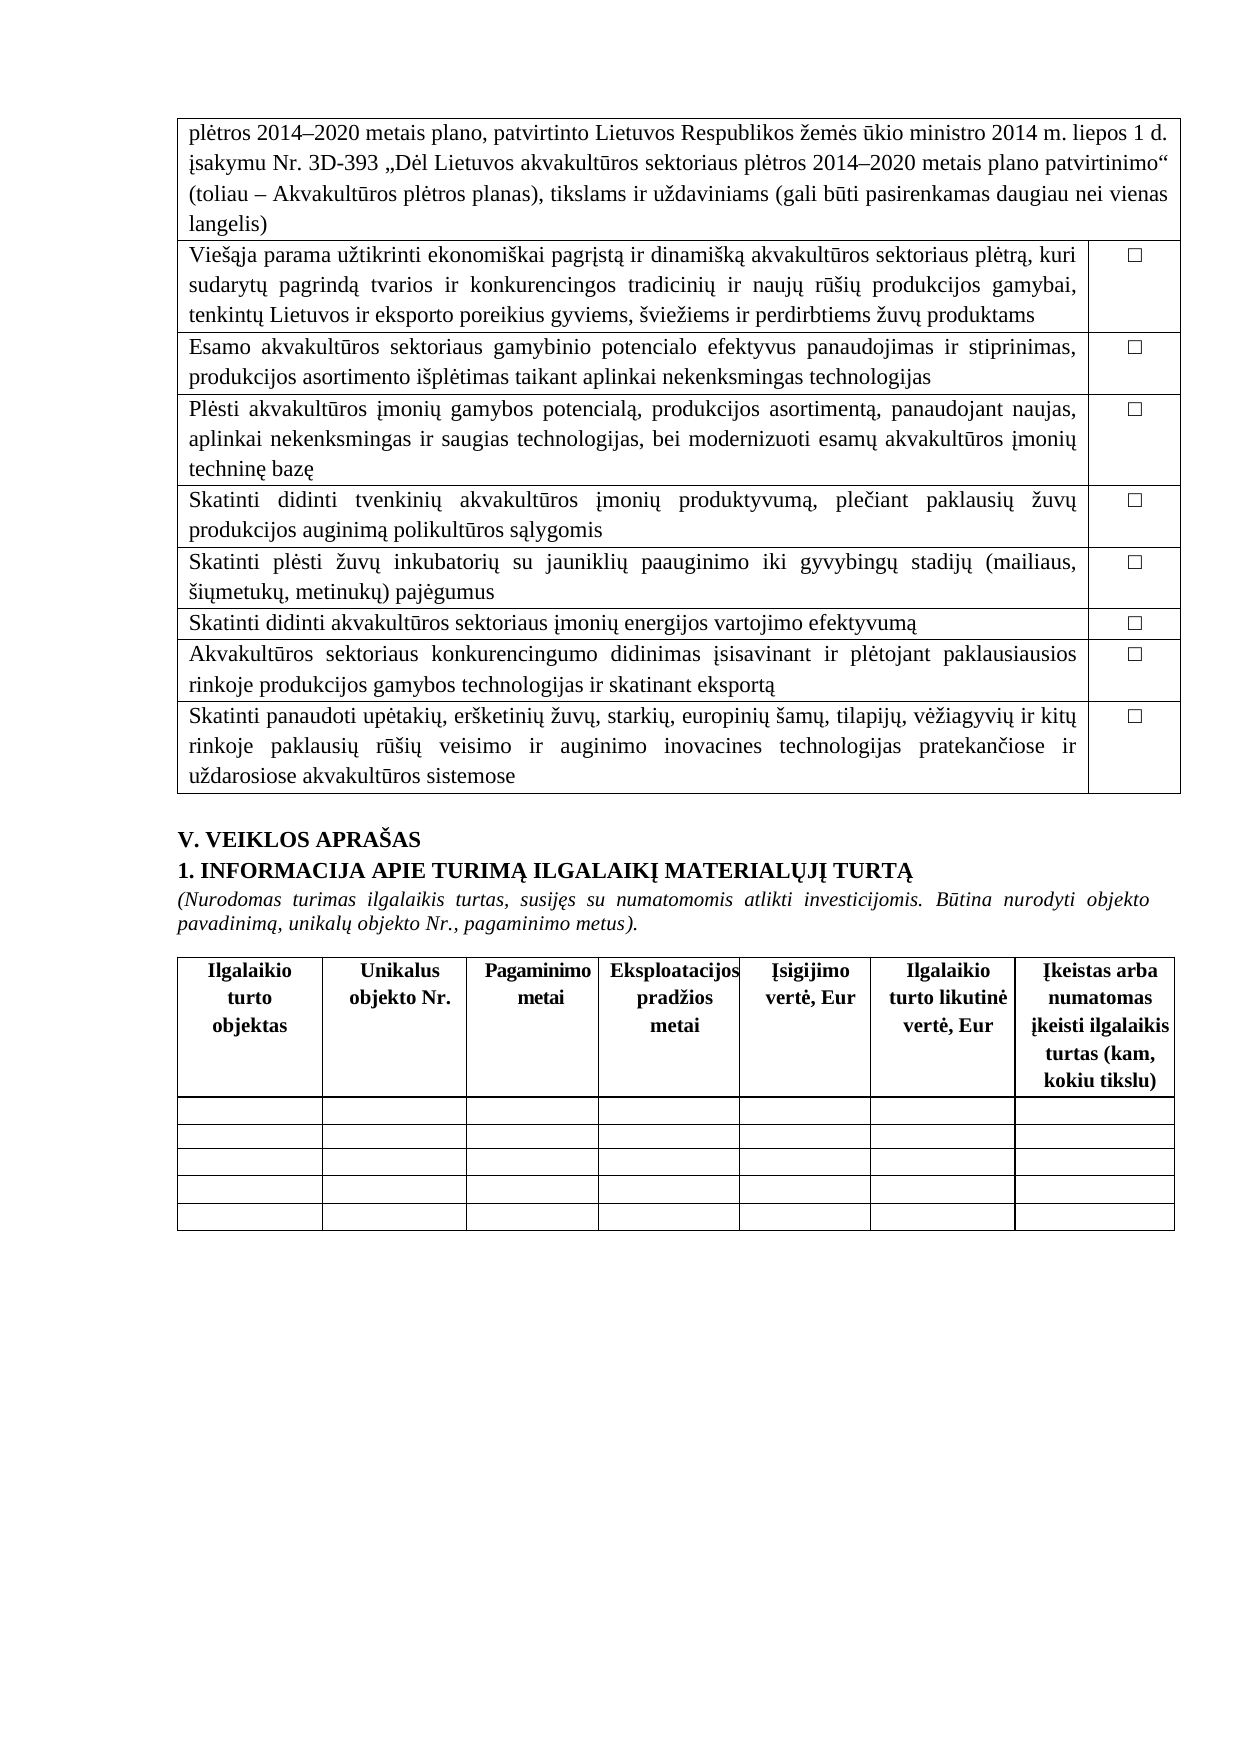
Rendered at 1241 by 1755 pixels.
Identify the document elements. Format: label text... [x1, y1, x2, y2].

table_cell [871, 1176, 1014, 1203]
table_cell [1016, 1176, 1174, 1203]
table_cell [323, 1149, 466, 1175]
table_cell Skatinti plėsti žuvų inkubatorių su jauniklių paauginimo iki gyvybingų stadijų (mailiaus, šiųmetukų, metinukų) pajėgumus [178, 548, 1088, 608]
table_cell Esamo akvakultūros sektoriaus gamybinio potencialo efektyvus panaudojimas ir stiprinimas, produkcijos asortimento išplėtimas taikant aplinkai nekenksmingas technologijas [178, 333, 1088, 393]
table_cell [871, 1125, 1014, 1148]
table_cell [178, 1098, 322, 1124]
table_cell □ [1089, 640, 1180, 701]
table_header Ilgalaikio turto likutinė vertė, Eur [871, 958, 1014, 1096]
table_cell [740, 1204, 870, 1230]
table_header Įsigijimo vertė, Eur [740, 958, 870, 1096]
table_cell [740, 1125, 870, 1148]
table_cell □ [1089, 486, 1180, 547]
table_cell □ [1089, 241, 1180, 332]
table_cell [467, 1176, 598, 1203]
table_header Įkeistas arba numatomas įkeisti ilgalaikis turtas (kam, kokiu tikslu) [1016, 958, 1174, 1096]
table_cell Viešąja parama užtikrinti ekonomiškai pagrįstą ir dinamišką akvakultūros sektoriaus plėtrą, kuri sudarytų pagrindą tvarios ir konkurencingos tradicinių ir naujų rūšių produkcijos gamybai, tenkintų Lietuvos ir eksporto poreikius gyviems, šviežiems ir perdirbtiems žuvų produktams [178, 241, 1088, 332]
table_cell [323, 1204, 466, 1230]
table_cell [1016, 1125, 1174, 1148]
table_cell Plėsti akvakultūros įmonių gamybos potencialą, produkcijos asortimentą, panaudojant naujas, aplinkai nekenksmingas ir saugias technologijas, bei modernizuoti esamų akvakultūros įmonių techninę bazę [178, 395, 1088, 485]
table_cell [178, 1204, 322, 1230]
text V. VEIKLOS APRAŠAS [177, 827, 1152, 853]
table_cell [871, 1149, 1014, 1175]
table_cell [599, 1125, 739, 1148]
table_cell Skatinti didinti akvakultūros sektoriaus įmonių energijos vartojimo efektyvumą [178, 609, 1088, 639]
table_header Ilgalaikio turto objektas [178, 958, 322, 1096]
table_cell [467, 1204, 598, 1230]
table_cell [323, 1125, 466, 1148]
table_cell [178, 1176, 322, 1203]
table_cell □ [1089, 702, 1180, 792]
table_header Unikalus objekto Nr. [323, 958, 466, 1096]
table_cell [1016, 1204, 1174, 1230]
table_cell [599, 1176, 739, 1203]
table_cell [1016, 1098, 1174, 1124]
table_header Eksploatacijos pradžios metai [599, 958, 739, 1096]
table_cell [740, 1098, 870, 1124]
table_cell [323, 1176, 466, 1203]
table_cell [178, 1149, 322, 1175]
table_cell Skatinti panaudoti upėtakių, eršketinių žuvų, starkių, europinių šamų, tilapijų, vėžiagyvių ir kitų rinkoje paklausių rūšių veisimo ir auginimo inovacines technologijas pratekančiose ir uždarosiose akvakultūros sistemose [178, 702, 1088, 792]
text 1. INFORMACIJA APIE TURIMĄ ILGALAIKĮ MATERIALŲJĮ TURTĄ [177, 857, 1152, 883]
text (Nurodomas turimas ilgalaikis turtas, susijęs su numatomomis atlikti investicijomis. Būtina nurodyti objekto pavadinimą, unikalų objekto Nr., pagaminimo metus). [177, 887, 1152, 935]
table_cell □ [1089, 548, 1180, 608]
table_cell □ [1089, 333, 1180, 393]
table_header plėtros 2014–2020 metais plano, patvirtinto Lietuvos Respublikos žemės ūkio ministro 2014 m. liepos 1 d. įsakymu Nr. 3D-393 „Dėl Lietuvos akvakultūros sektoriaus plėtros 2014–2020 metais plano patvirtinimo“ (toliau – Akvakultūros plėtros planas), tikslams ir uždaviniams (gali būti pasirenkamas daugiau nei vienas langelis) [178, 119, 1180, 240]
table_cell □ [1089, 609, 1180, 639]
table_cell [178, 1125, 322, 1148]
table_cell Akvakultūros sektoriaus konkurencingumo didinimas įsisavinant ir plėtojant paklausiausios rinkoje produkcijos gamybos technologijas ir skatinant eksportą [178, 640, 1088, 701]
table_cell [467, 1098, 598, 1124]
table_cell [467, 1125, 598, 1148]
table_cell [599, 1149, 739, 1175]
table_header Pagaminimo metai [467, 958, 598, 1096]
table_cell □ [1089, 395, 1180, 485]
table_cell [740, 1149, 870, 1175]
table_cell [871, 1098, 1014, 1124]
table_cell [1016, 1149, 1174, 1175]
table_cell [323, 1098, 466, 1124]
table_cell [740, 1176, 870, 1203]
table_cell Skatinti didinti tvenkinių akvakultūros įmonių produktyvumą, plečiant paklausių žuvų produkcijos auginimą polikultūros sąlygomis [178, 486, 1088, 547]
table_cell [467, 1149, 598, 1175]
table_cell [599, 1204, 739, 1230]
table_cell [871, 1204, 1014, 1230]
table_cell [599, 1098, 739, 1124]
